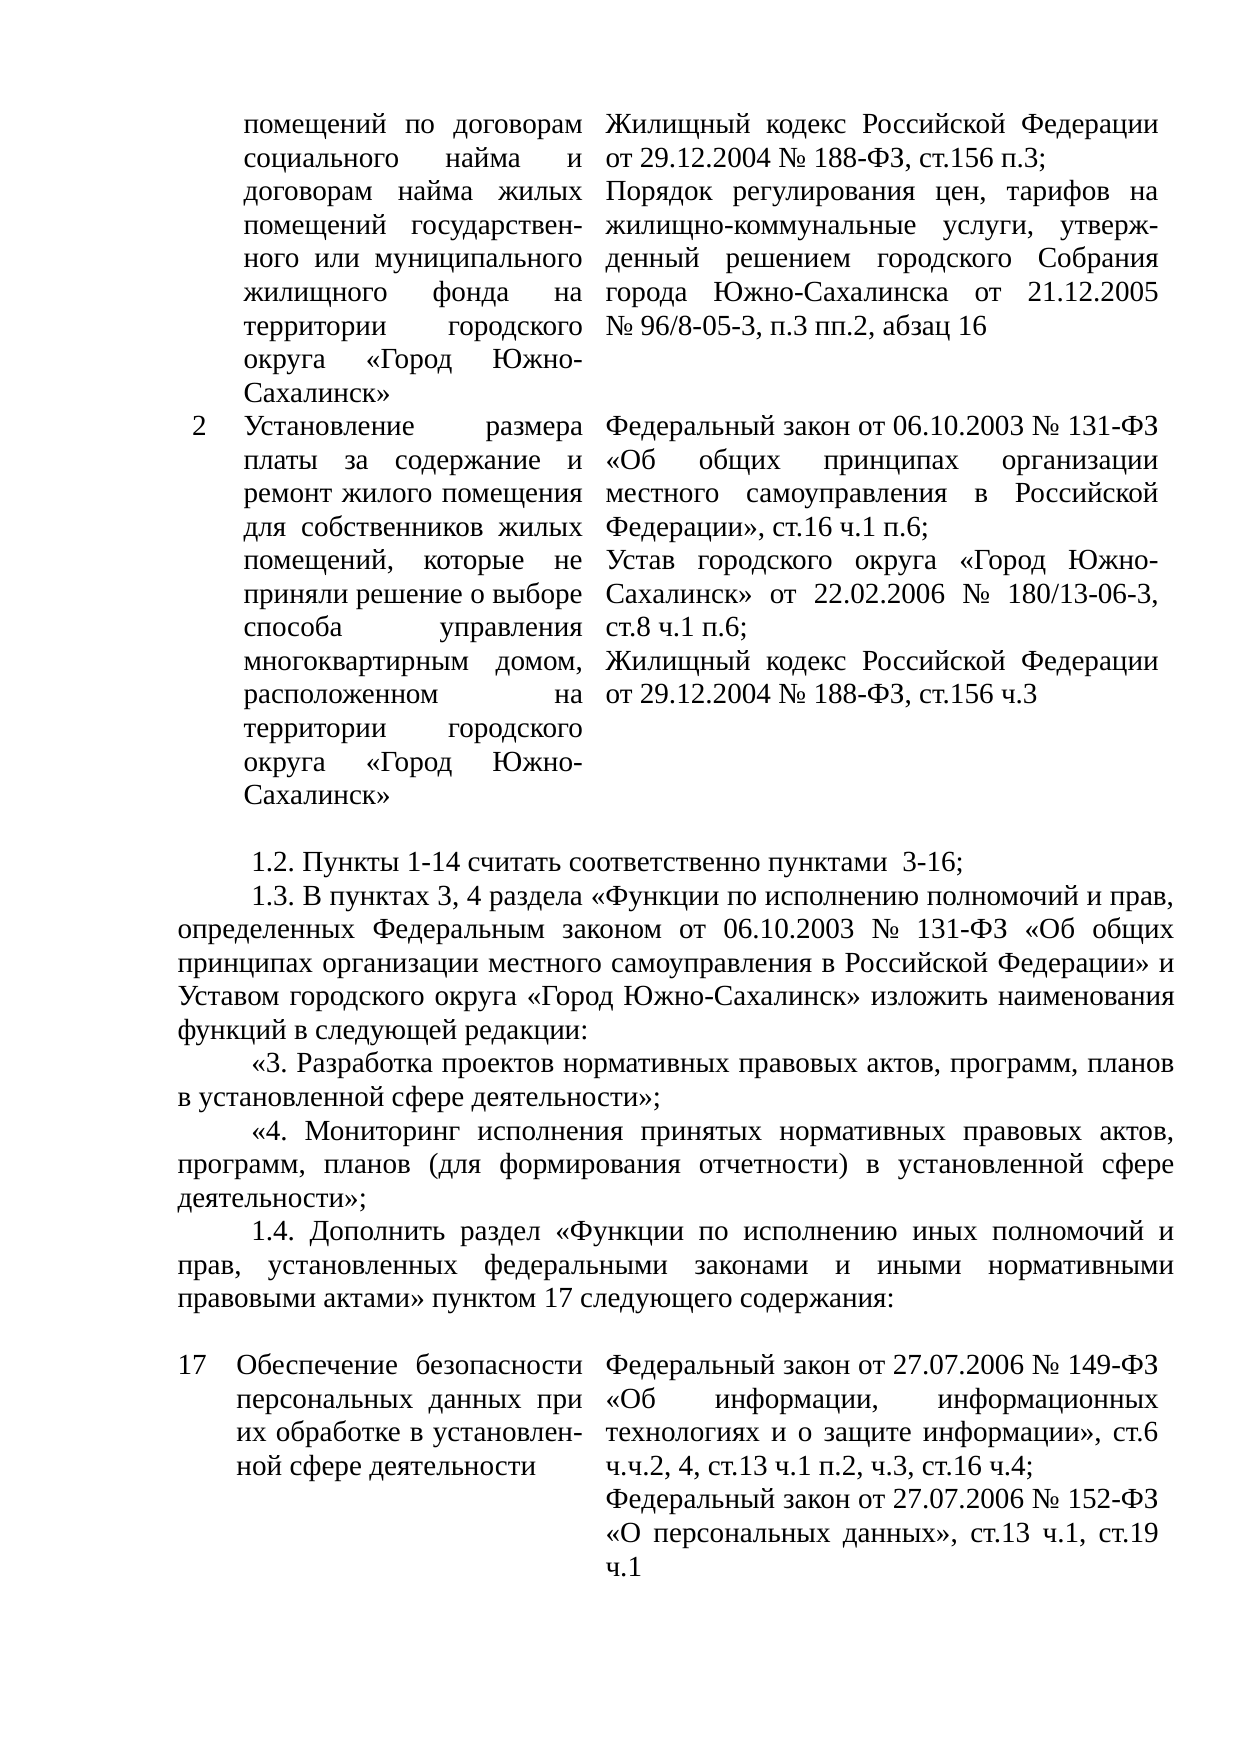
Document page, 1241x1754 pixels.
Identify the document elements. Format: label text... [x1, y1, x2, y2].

table_cell [166, 106, 232, 408]
table_cell Установление размера платы за содержание и ремонт жилого помещения для собственников жилых помещений, которые не приняли решение о выборе способа управления многоквартирным домом, расположенном на территории городского округа «Город Южно-Сахалинск» [232, 408, 594, 811]
text «3. Разработка проектов нормативных правовых актов, программ, планов в установленной сфере деятельности»; [177, 1046, 1175, 1113]
table_header Обеспечение безопасности персональных данных при их обработке в установлен-ной сфере деятельности [225, 1348, 594, 1582]
table_cell 2 [166, 408, 232, 811]
table_header Федеральный закон от 27.07.2006 № 149-ФЗ «Об информации, информационных технологиях и о защите информации», ст.6 ч.ч.2, 4, ст.13 ч.1 п.2, ч.3, ст.16 ч.4; Федеральный закон от 27.07.2006 № 152-ФЗ «О персональных данных», ст.13 ч.1, ст.19 ч.1 [594, 1348, 1170, 1582]
table_header 17 [166, 1348, 225, 1582]
text 1.2. Пункты 1-14 считать соответственно пунктами 3-16; [177, 844, 1175, 878]
text «4. Мониторинг исполнения принятых нормативных правовых актов, программ, планов (для формирования отчетности) в установленной сфере деятельности»; [177, 1113, 1175, 1213]
text 1.3. В пунктах 3, 4 раздела «Функции по исполнению полномочий и прав, определенных Федеральным законом от 06.10.2003 № 131-ФЗ «Об общих принципах организации местного самоуправления в Российской Федерации» и Уставом городского округа «Город Южно-Сахалинск» изложить наименования функций в следующей редакции: [177, 878, 1175, 1046]
text 1.4. Дополнить раздел «Функции по исполнению иных полномочий и прав, установленных федеральными законами и иными нормативными правовыми актами» пунктом 17 следующего содержания: [177, 1213, 1175, 1314]
table_cell помещений по договорам социального найма и договорам найма жилых помещений государствен-ного или муниципального жилищного фонда на территории городского округа «Город Южно-Сахалинск» [232, 106, 594, 408]
table_cell Федеральный закон от 06.10.2003 № 131-ФЗ «Об общих принципах организации местного самоуправления в Российской Федерации», ст.16 ч.1 п.6; Устав городского округа «Город Южно-Сахалинск» от 22.02.2006 № 180/13-06-3, ст.8 ч.1 п.6; Жилищный кодекс Российской Федерации от 29.12.2004 № 188-ФЗ, ст.156 ч.3 [594, 408, 1170, 811]
table_cell Жилищный кодекс Российской Федерации от 29.12.2004 № 188-ФЗ, ст.156 п.3; Порядок регулирования цен, тарифов на жилищно-коммунальные услуги, утверж-денный решением городского Собрания города Южно-Сахалинска от 21.12.2005 № 96/8-05-3, п.3 пп.2, абзац 16 [594, 106, 1170, 408]
